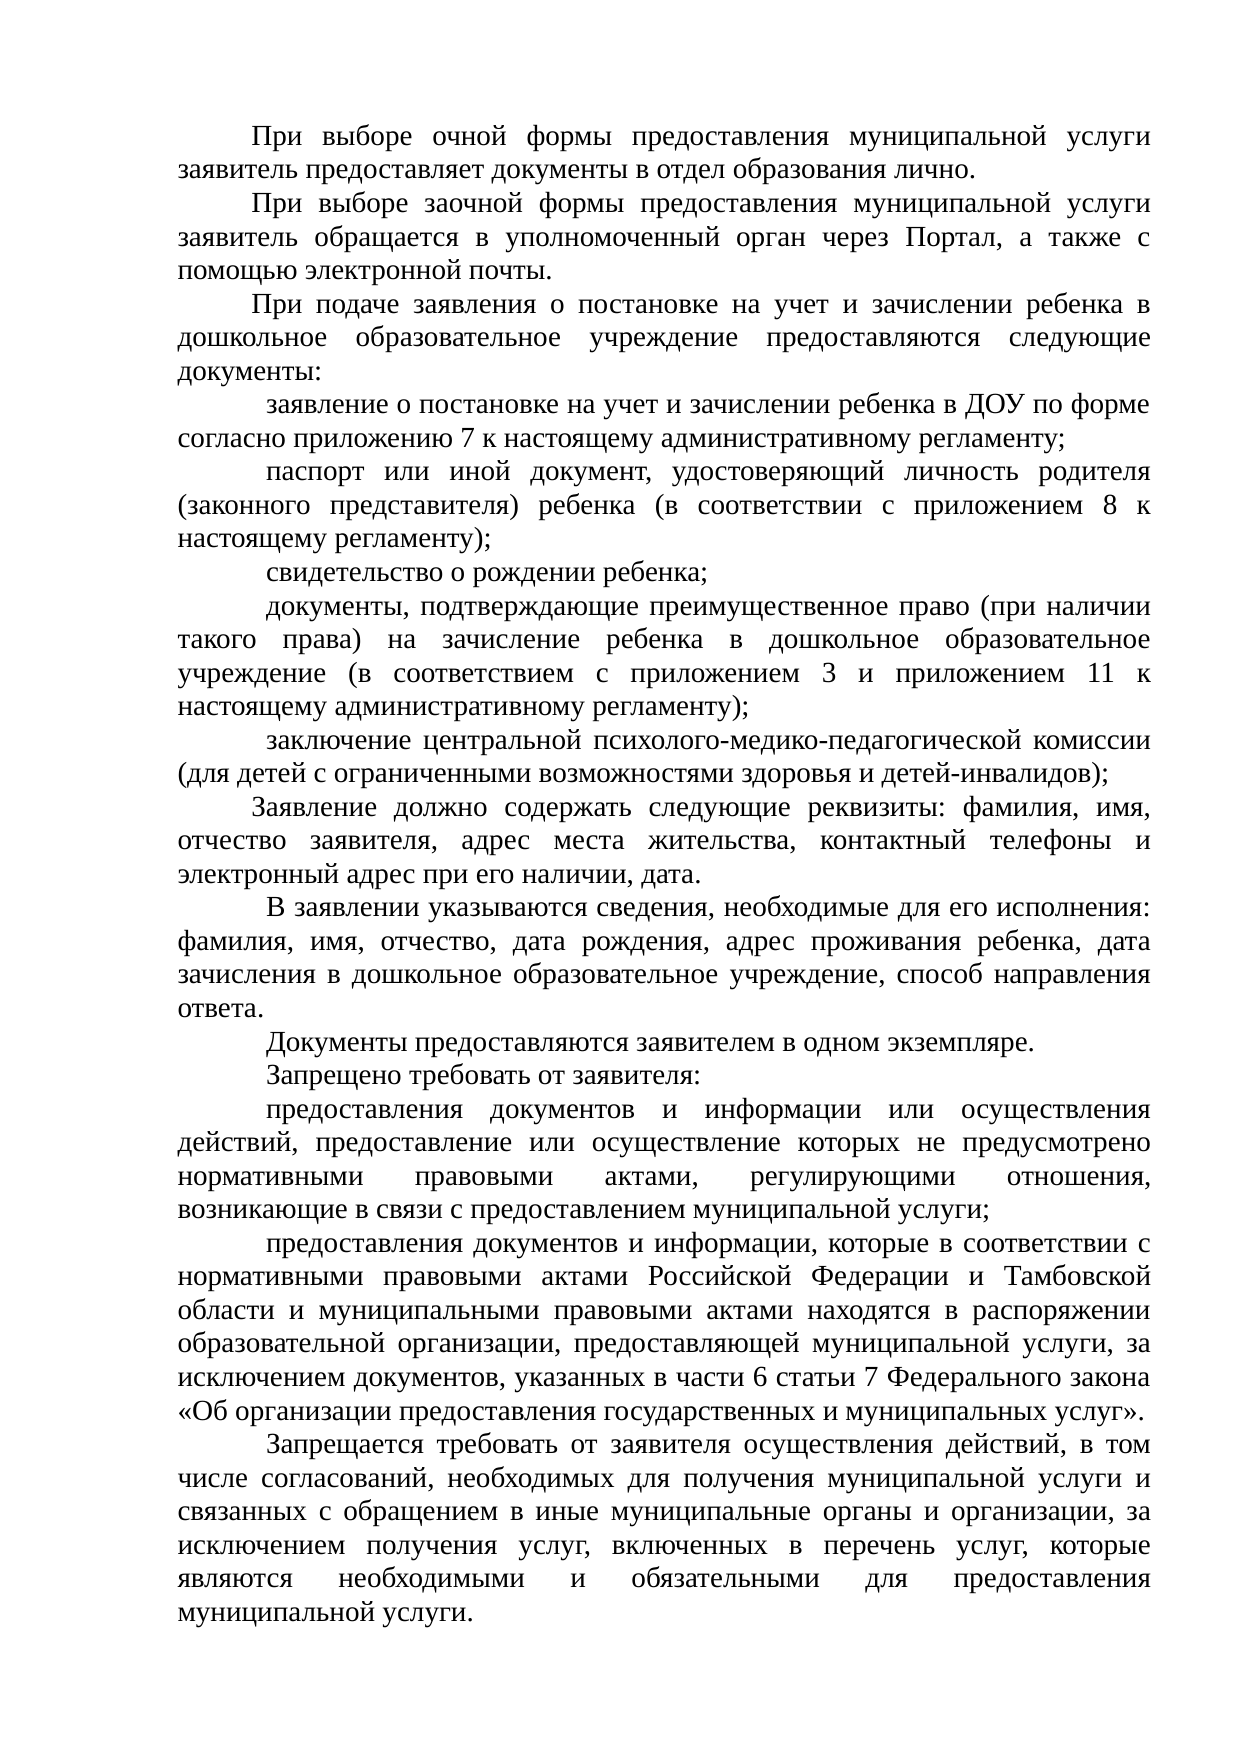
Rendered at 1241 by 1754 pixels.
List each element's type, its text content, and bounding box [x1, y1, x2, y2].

list предоставления документов и информации или осуществления действий, предоставление или осуществление которых не предусмотрено нормативными правовыми актами, регулирующими отношения, возникающие в связи с предоставлением муниципальной услуги; [177, 1091, 1152, 1225]
text заключение центральной психолого-медико-педагогической комиссии (для детей с ограниченными возможностями здоровья и детей-инвалидов); [177, 722, 1152, 789]
text заявление о постановке на учет и зачислении ребенка в ДОУ по форме согласно приложению 7 к настоящему административному регламенту; [177, 386, 1152, 453]
list В заявлении указываются сведения, необходимые для его исполнения: фамилия, имя, отчество, дата рождения, адрес проживания ребенка, дата зачисления в дошкольное образовательное учреждение, способ направления ответа. [177, 889, 1152, 1024]
list Запрещено требовать от заявителя: [266, 1057, 1152, 1091]
text При подаче заявления о постановке на учет и зачислении ребенка в дошкольное образовательное учреждение предоставляются следующие документы: [177, 286, 1152, 386]
list Запрещается требовать от заявителя осуществления действий, в том числе согласований, необходимых для получения муниципальной услуги и связанных с обращением в иные муниципальные органы и организации, за исключением получения услуг, включенных в перечень услуг, которые являются необходимыми и обязательными для предоставления муниципальной услуги. [177, 1426, 1152, 1627]
text свидетельство о рождении ребенка; [177, 554, 1152, 588]
list Документы предоставляются заявителем в одном экземпляре. [177, 1024, 1152, 1057]
text Заявление должно содержать следующие реквизиты: фамилия, имя, отчество заявителя, адрес места жительства, контактный телефоны и электронный адрес при его наличии, дата. [177, 789, 1152, 889]
text При выборе очной формы предоставления муниципальной услуги заявитель предоставляет документы в отдел образования лично. [177, 118, 1152, 185]
list предоставления документов и информации, которые в соответствии с нормативными правовыми актами Российской Федерации и Тамбовской области и муниципальными правовыми актами находятся в распоряжении образовательной организации, предоставляющей муниципальной услуги, за исключением документов, указанных в части 6 статьи 7 Федерального закона «Об организации предоставления государственных и муниципальных услуг». [177, 1225, 1152, 1426]
text При выборе заочной формы предоставления муниципальной услуги заявитель обращается в уполномоченный орган через Портал, а также с помощью электронной почты. [177, 185, 1152, 286]
text паспорт или иной документ, удостоверяющий личность родителя (законного представителя) ребенка (в соответствии с приложением 8 к настоящему регламенту); [177, 453, 1152, 554]
text документы, подтверждающие преимущественное право (при наличии такого права) на зачисление ребенка в дошкольное образовательное учреждение (в соответствием с приложением 3 и приложением 11 к настоящему административному регламенту); [177, 588, 1152, 722]
